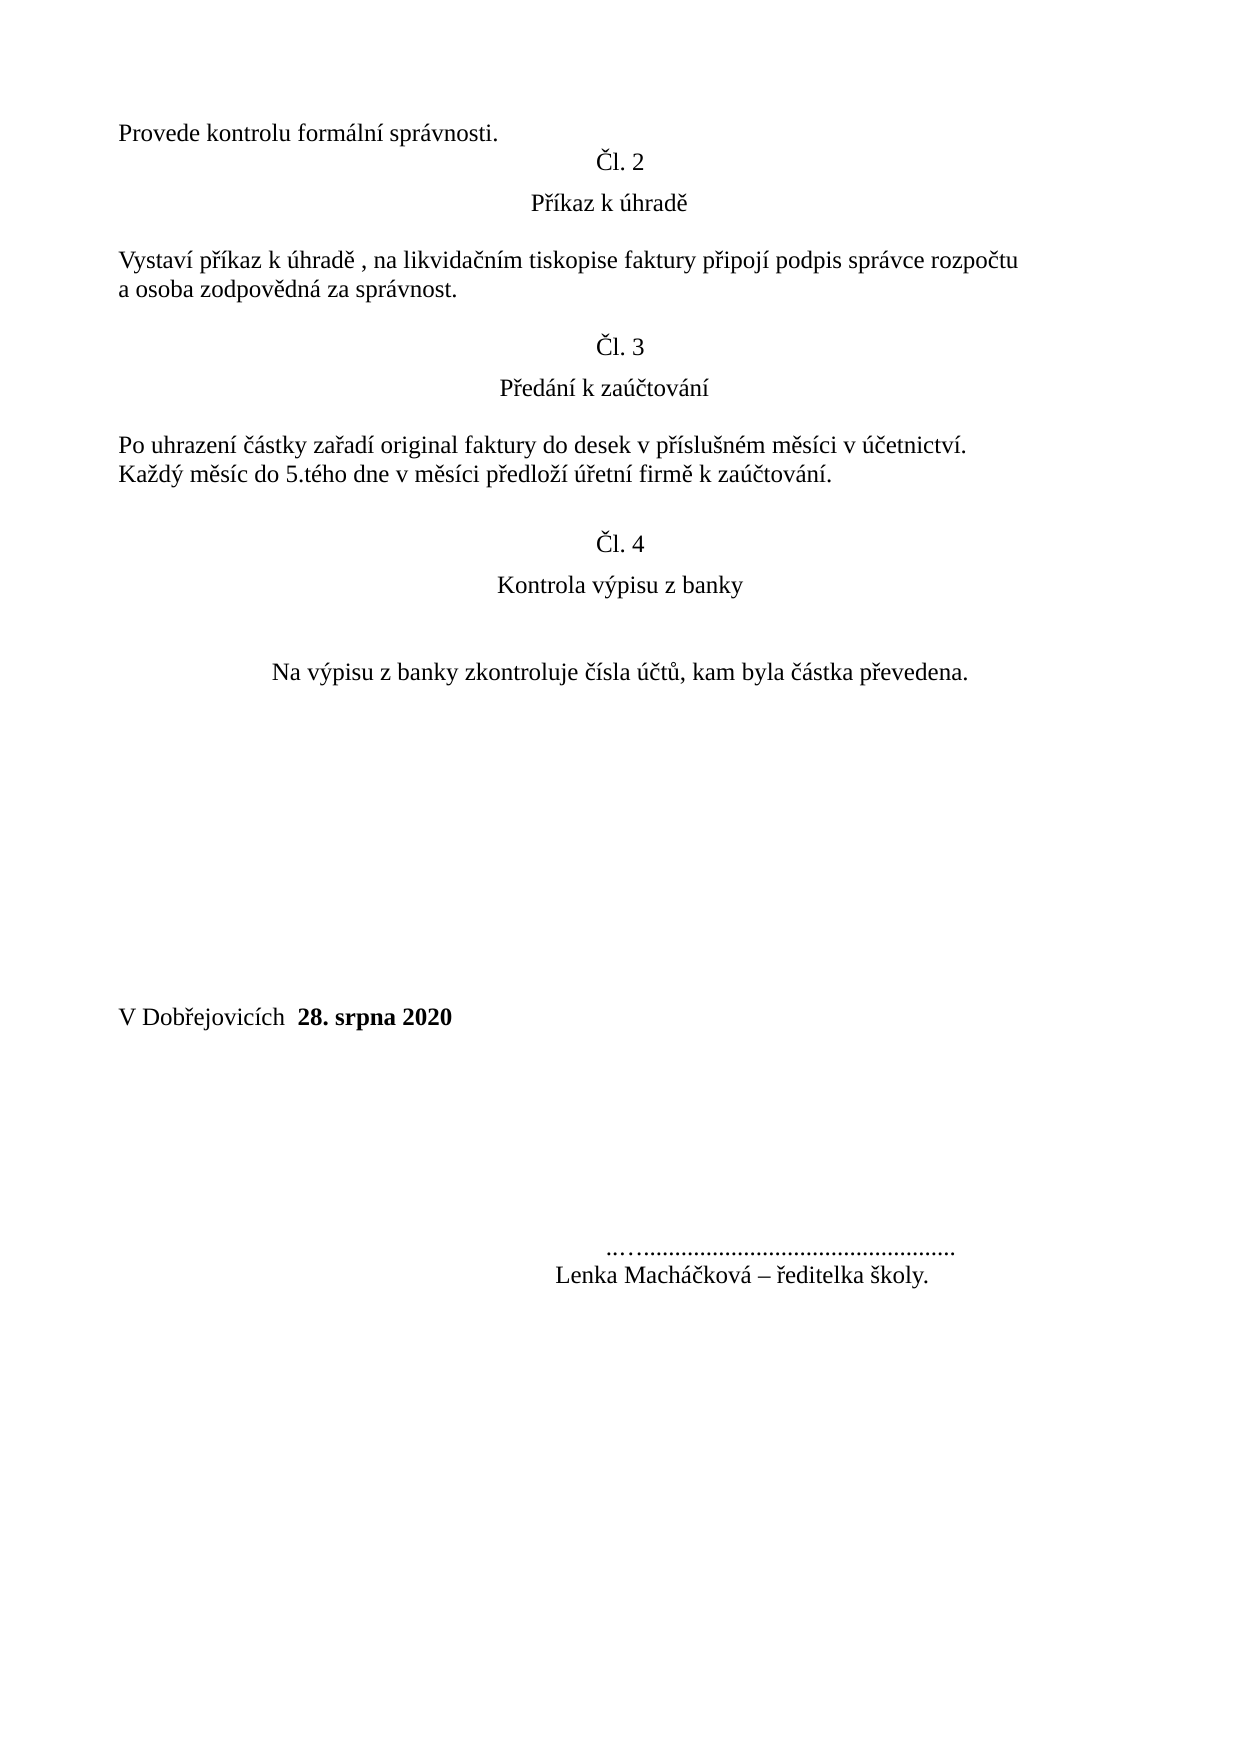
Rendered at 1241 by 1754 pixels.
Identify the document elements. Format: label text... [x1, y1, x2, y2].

text ..….................................................. [118, 1232, 1122, 1261]
text Čl. 3 [118, 332, 1122, 361]
text Provede kontrolu formální správnosti. [118, 118, 1122, 147]
text Příkaz k úhradě [118, 188, 1122, 217]
text Vystaví příkaz k úhradě , na likvidačním tiskopise faktury připojí podpis správce rozpočtu [118, 246, 1122, 274]
text Kontrola výpisu z banky [118, 571, 1122, 599]
text Čl. 4 [118, 529, 1122, 558]
text Na výpisu z banky zkontroluje čísla účtů, kam byla částka převedena. [118, 657, 1122, 686]
text V Dobřejovicích 28. srpna 2020 [118, 1002, 1122, 1031]
text Předání k zaúčtování [118, 373, 1122, 402]
text a osoba zodpovědná za správnost. [118, 274, 1122, 303]
text Po uhrazení částky zařadí original faktury do desek v příslušném měsíci v účetnictví. [118, 431, 1122, 459]
text Každý měsíc do 5.tého dne v měsíci předloží úřetní firmě k zaúčtování. [118, 459, 1122, 488]
text Čl. 2 [118, 147, 1122, 176]
text Lenka Macháčková – ředitelka školy. [118, 1261, 1122, 1289]
